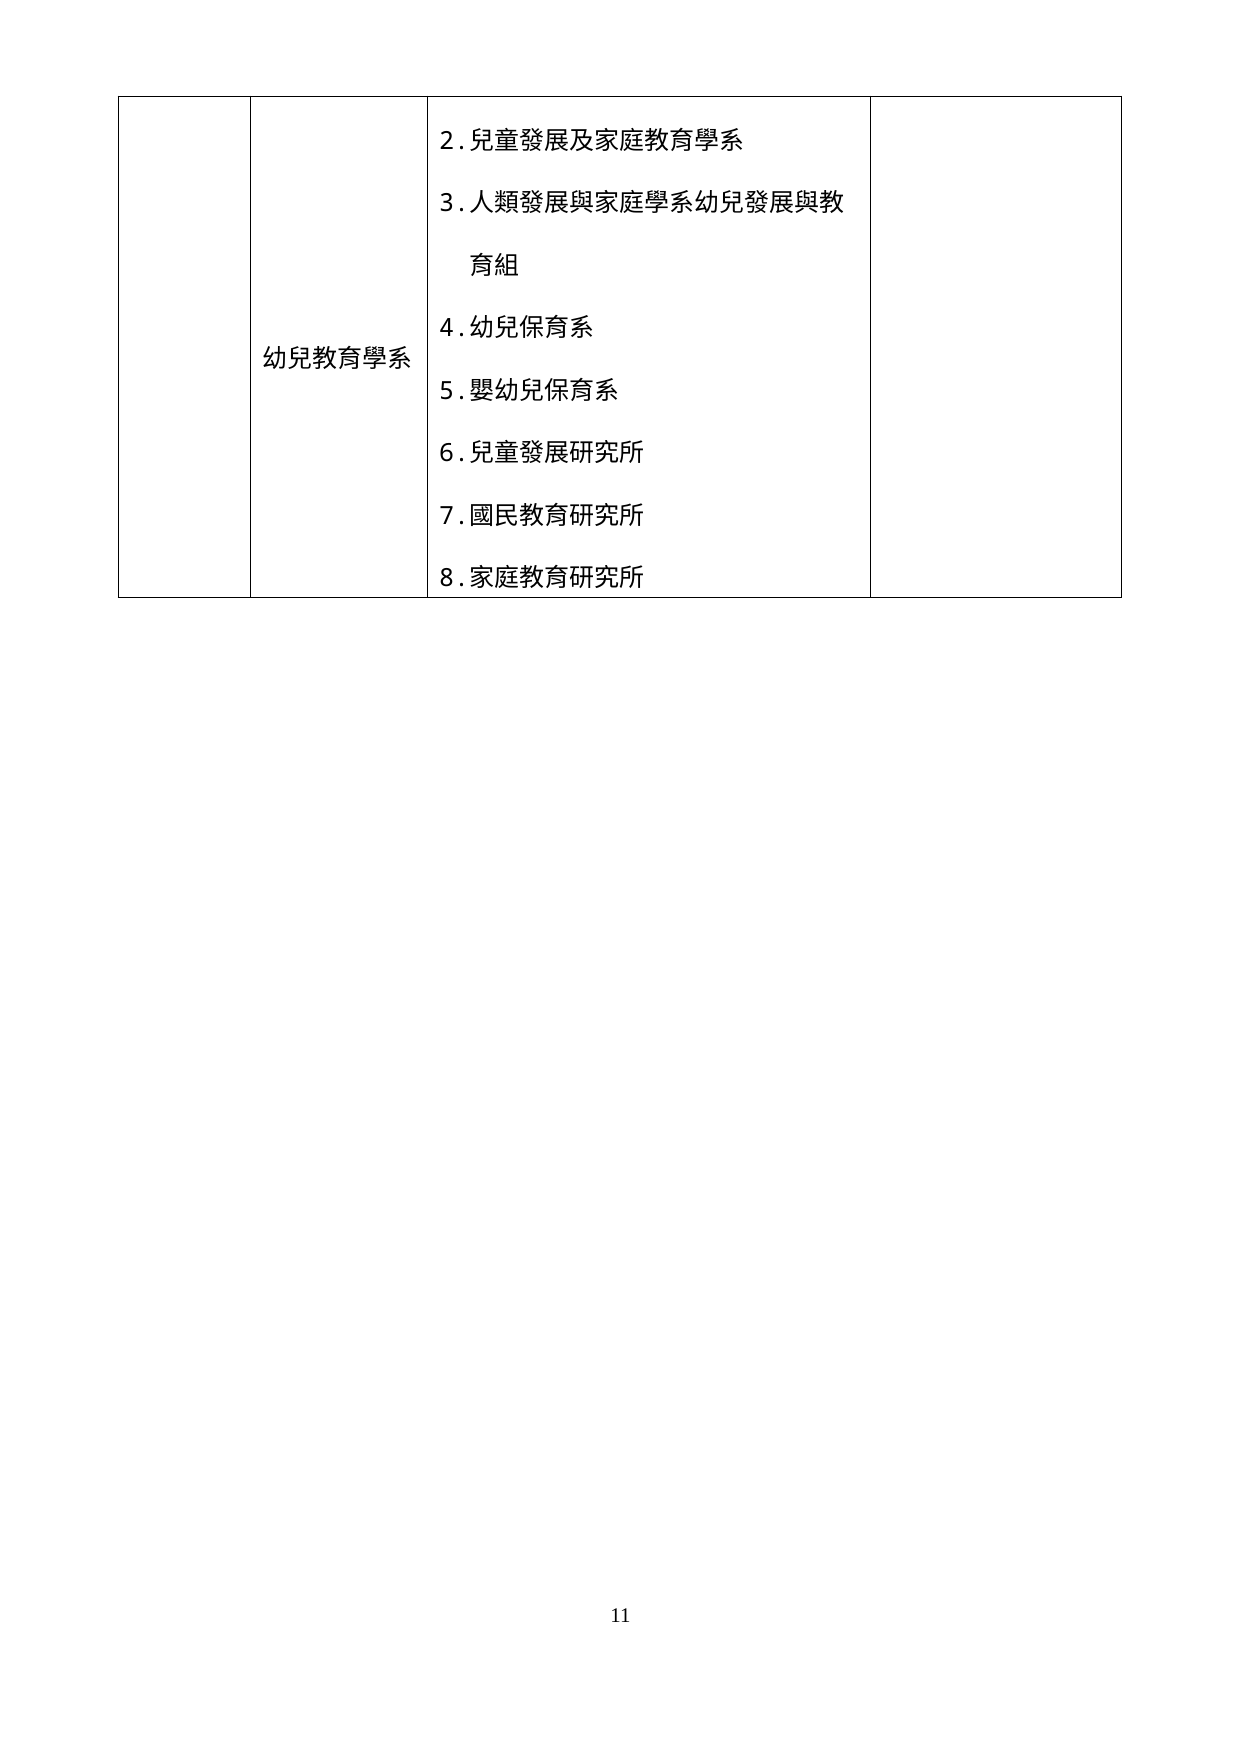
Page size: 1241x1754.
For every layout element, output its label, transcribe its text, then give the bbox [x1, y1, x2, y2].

table_cell 2.兒童發展及家庭教育學系 3.人類發展與家庭學系幼兒發展與教 育組 4.幼兒保育系 5.嬰幼兒保育系 6.兒童發展研究所 7.國民教育研究所 8.家庭教育研究所 [428, 97, 870, 597]
table_cell 幼兒教育學系 [251, 97, 427, 597]
table_cell [871, 97, 1121, 597]
table_cell [119, 97, 250, 597]
